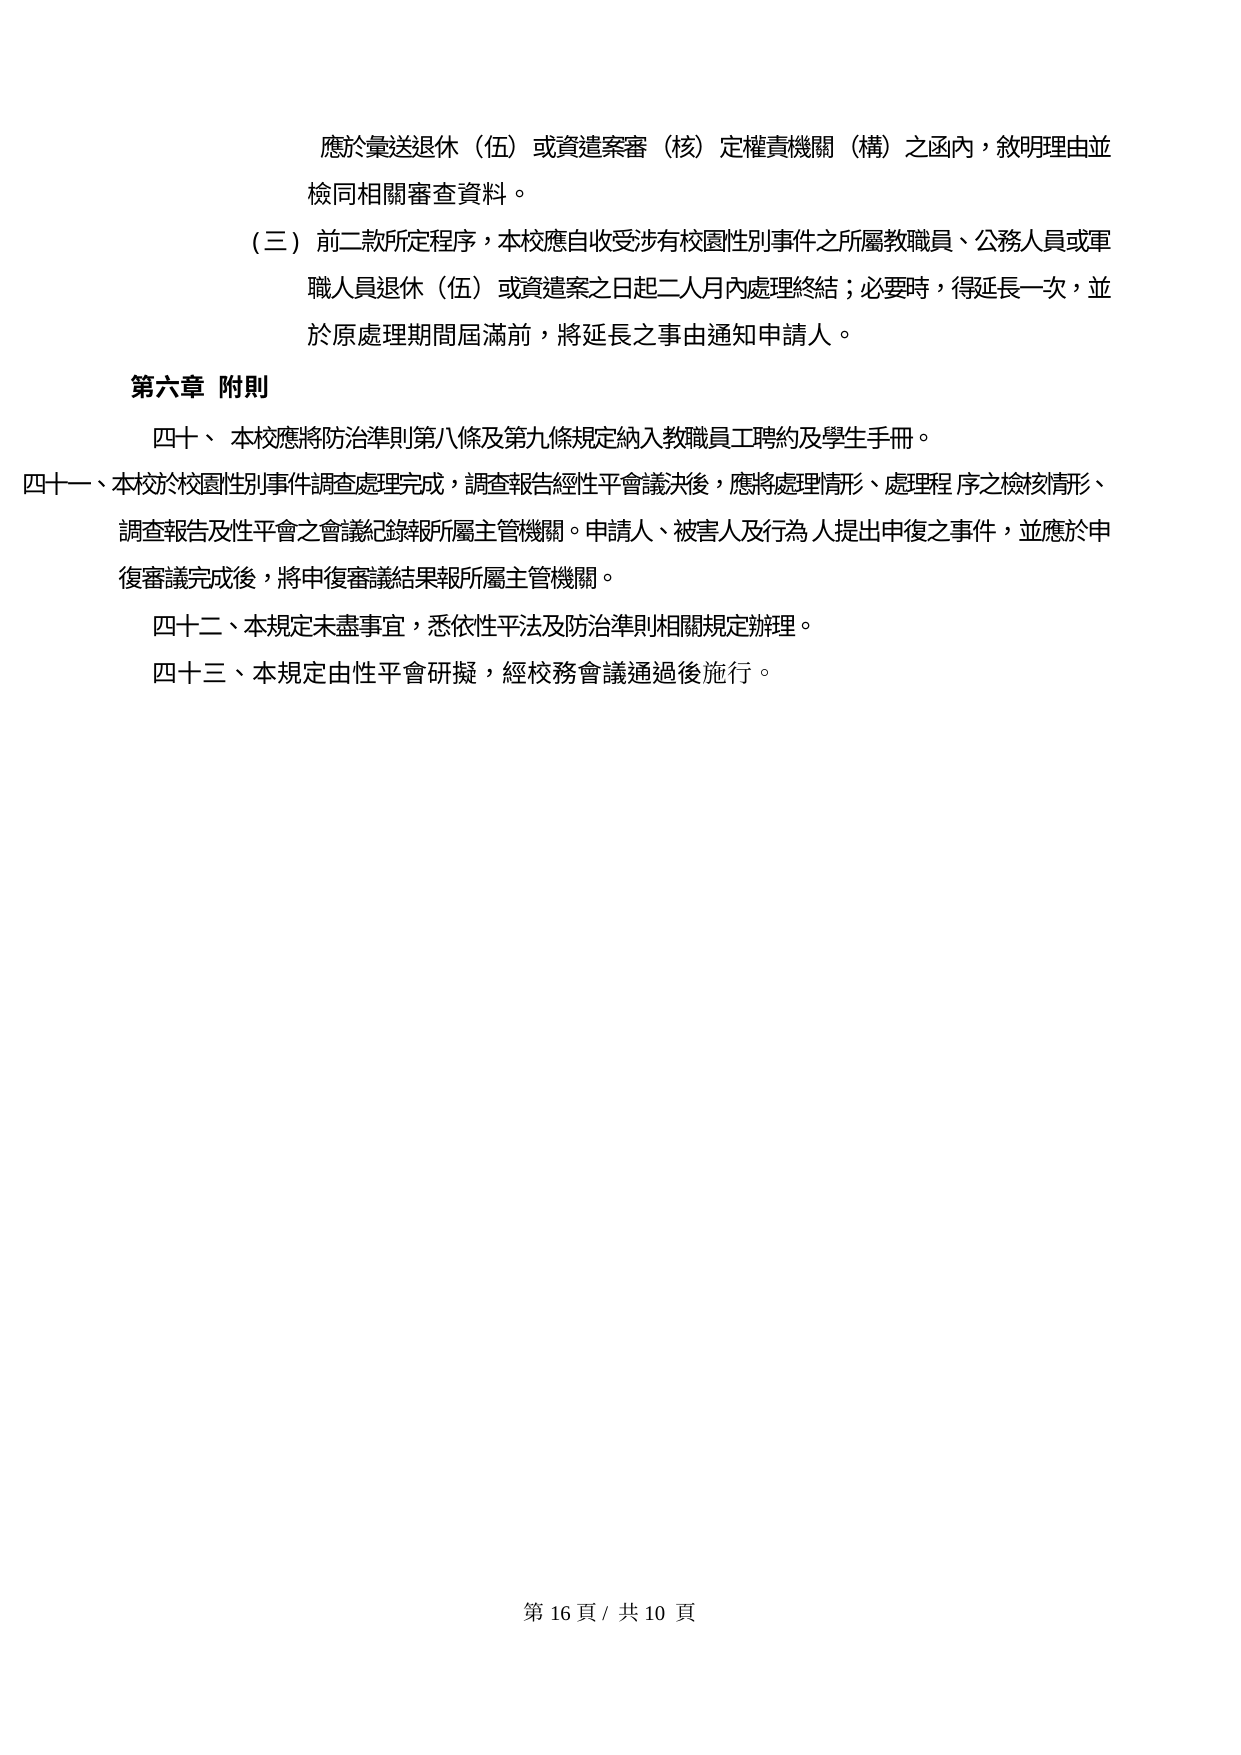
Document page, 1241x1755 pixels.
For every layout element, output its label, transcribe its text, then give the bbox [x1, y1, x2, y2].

text (二) 經召開教師評審委員會、教練評審委員會、性平會、考績委員會、人事評審會或依法令組成之相關委員會審酌後，認為有須依法令作成解聘、停聘或不續聘之決議或依公務員懲戒法規定移送懲戒或送請監察院審查或依相關法律核予停職或免職而不受理其申請退休（伍）或資遣時，應書面通 當事人並敘明理由；如認無須依法令作成解聘、停聘或不續聘之決議或依公務員懲戒法規定移送懲戒或送請監察院審查或依相關法律核予停職或免職而仍受理其申請退休（伍）或資遣時， 應於彙送退休（伍）或資遣案審（核）定權責機關（構）之函內，敘明理由並檢同相關審查資料。 [248, 127, 1113, 210]
text 四十二、本規定未盡事宜，悉依性平法及防治準則相關規定辦理。四十三、本規定由性平會研擬，經校務會議通過後施行。 [152, 606, 824, 689]
subtitle 第六章 附則 [130, 367, 1145, 404]
text (三) 前二款所定程序，本校應自收受涉有校園性別事件之所屬教職員、公務人員或軍職人員退休（伍）或資遣案之日起二人月內處理終結；必要時，得延長一次，並於原處理期間屆滿前，將延長之事由通知申請人。 [248, 222, 1113, 352]
text 四十一、本校於校園性別事件調查處理完成，調查報告經性平會議決後，應將處理情形、處理程序之檢核情形、調查報告及性平會之會議紀錄報所屬主管機關。申請人、被害人及行為人提出申復之事件，並應於申復審議完成後，將申復審議結果報所屬主管機關。 [23, 465, 1113, 595]
text 四十、 本校應將防治準則第八條及第九條規定納入教職員工聘約及學生手冊。 [152, 419, 1145, 455]
